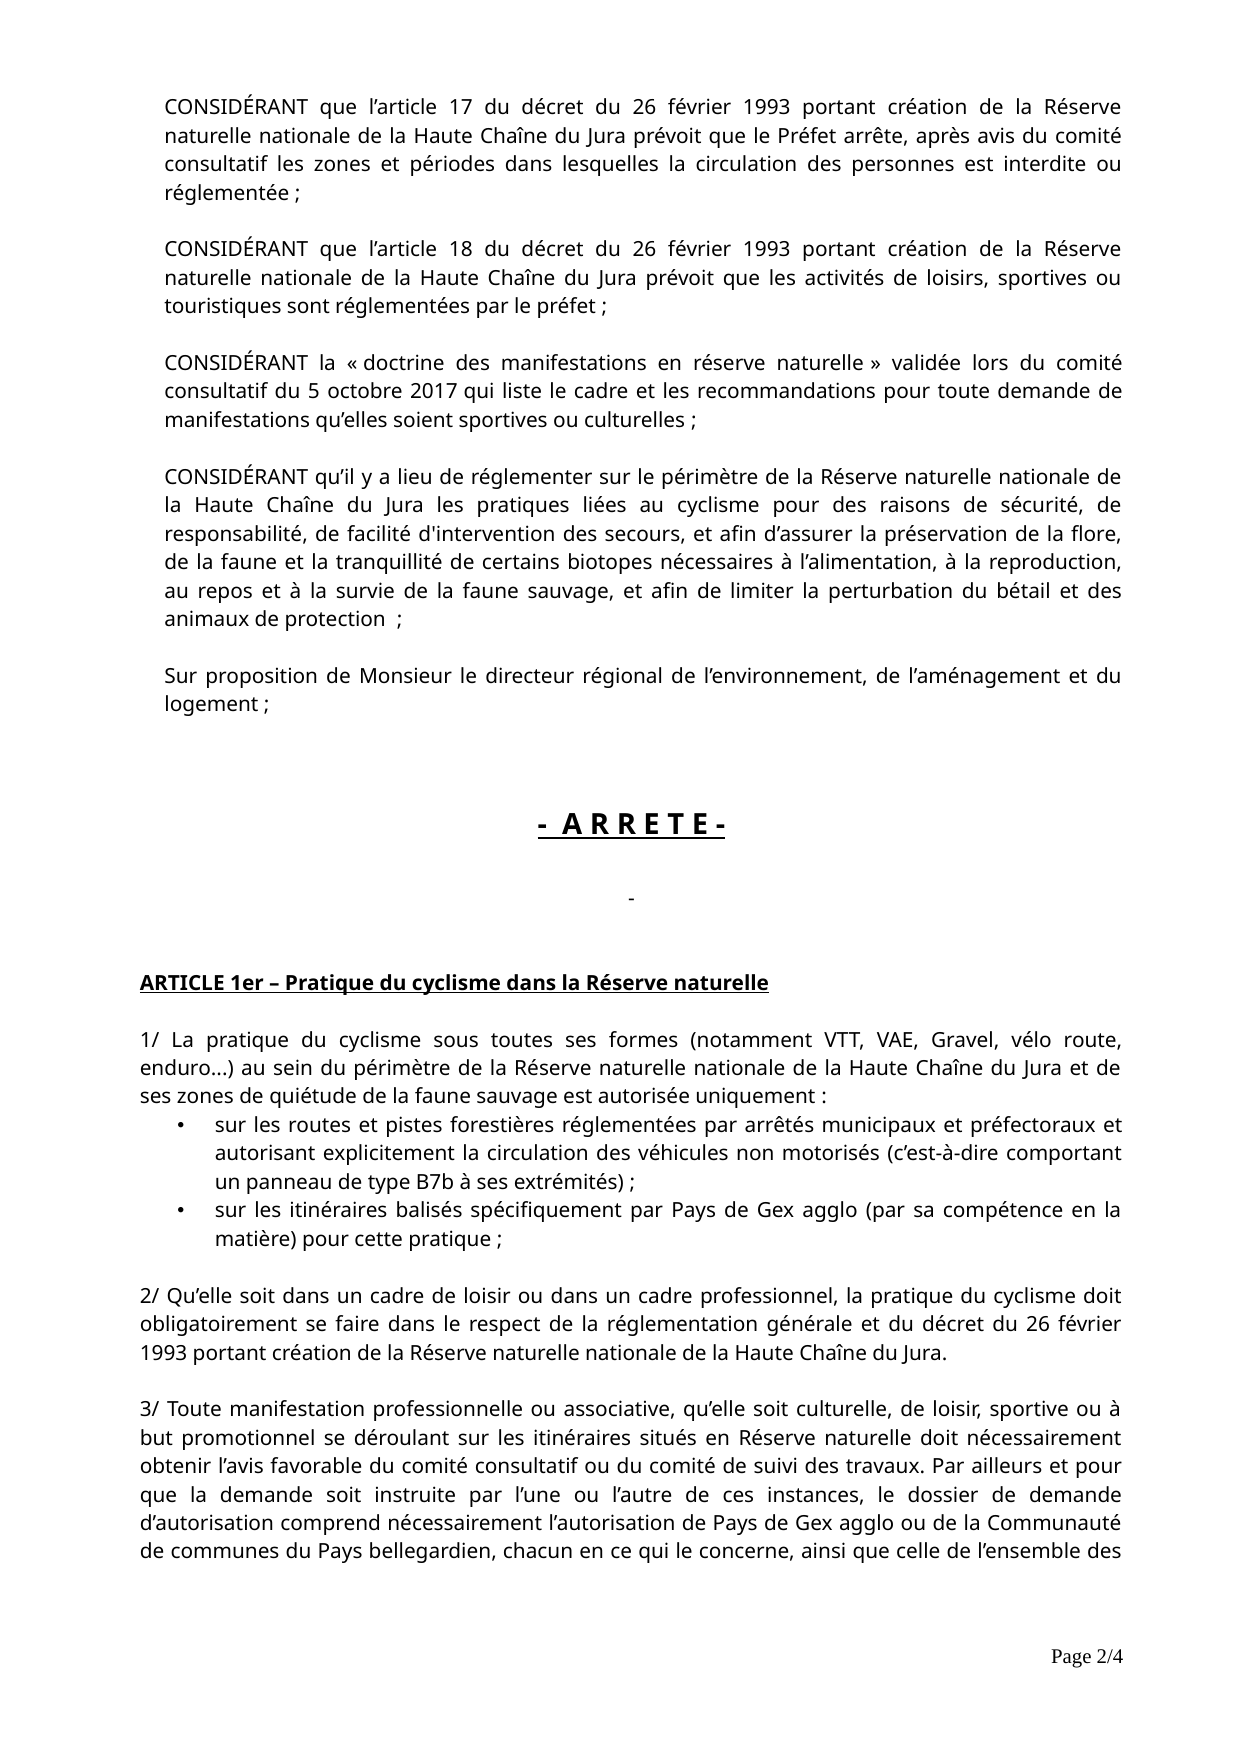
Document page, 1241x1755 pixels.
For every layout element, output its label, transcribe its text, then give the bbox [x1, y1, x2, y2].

list sur les itinéraires balisés spécifiquement par Pays de Gex agglo (par sa compétence en la matière) pour cette pratique ; [177, 1195, 1123, 1252]
list - A R R E T E - [139, 803, 1123, 843]
text CONSIDÉRANT que l’article 18 du décret du 26 février 1993 portant création de la Réserve naturelle nationale de la Haute Chaîne du Jura prévoit que les activités de loisirs, sportives ou touristiques sont réglementées par le préfet ; [164, 234, 1123, 320]
text CONSIDÉRANT qu’il y a lieu de réglementer sur le périmètre de la Réserve naturelle nationale de la Haute Chaîne du Jura les pratiques liées au cyclisme pour des raisons de sécurité, de responsabilité, de facilité d'intervention des secours, et afin d’assurer la préservation de la flore, de la faune et la tranquillité de certains biotopes nécessaires à l’alimentation, à la reproduction, au repos et à la survie de la faune sauvage, et afin de limiter la perturbation du bétail et des animaux de protection ; [164, 462, 1123, 633]
text 3/ Toute manifestation professionnelle ou associative, qu’elle soit culturelle, de loisir, sportive ou à but promotionnel se déroulant sur les itinéraires situés en Réserve naturelle doit nécessairement obtenir l’avis favorable du comité consultatif ou du comité de suivi des travaux. Par ailleurs et pour que la demande soit instruite par l’une ou l’autre de ces instances, le dossier de demande d’autorisation comprend nécessairement l’autorisation de Pays de Gex agglo ou de la Communauté de communes du Pays bellegardien, chacun en ce qui le concerne, ainsi que celle de l’ensemble des [139, 1394, 1123, 1565]
text ARTICLE 1er – Pratique du cyclisme dans la Réserve naturelle [139, 968, 1123, 996]
text CONSIDÉRANT que l’article 17 du décret du 26 février 1993 portant création de la Réserve naturelle nationale de la Haute Chaîne du Jura prévoit que le Préfet arrête, après avis du comité consultatif les zones et périodes dans lesquelles la circulation des personnes est interdite ou réglementée ; [164, 92, 1123, 206]
list sur les routes et pistes forestières réglementées par arrêtés municipaux et préfectoraux et autorisant explicitement la circulation des véhicules non motorisés (c’est-à-dire comportant un panneau de type B7b à ses extrémités) ; [177, 1110, 1123, 1195]
text Sur proposition de Monsieur le directeur régional de l’environnement, de l’aménagement et du logement ; [164, 661, 1123, 718]
text - [139, 883, 1123, 911]
text 1/ La pratique du cyclisme sous toutes ses formes (notamment VTT, VAE, Gravel, vélo route, enduro...) au sein du périmètre de la Réserve naturelle nationale de la Haute Chaîne du Jura et de ses zones de quiétude de la faune sauvage est autorisée uniquement : [139, 1025, 1123, 1110]
text 2/ Qu’elle soit dans un cadre de loisir ou dans un cadre professionnel, la pratique du cyclisme doit obligatoirement se faire dans le respect de la réglementation générale et du décret du 26 février 1993 portant création de la Réserve naturelle nationale de la Haute Chaîne du Jura. [139, 1281, 1123, 1366]
text CONSIDÉRANT la « doctrine des manifestations en réserve naturelle » validée lors du comité consultatif du 5 octobre 2017 qui liste le cadre et les recommandations pour toute demande de manifestations qu’elles soient sportives ou culturelles ; [164, 348, 1123, 433]
